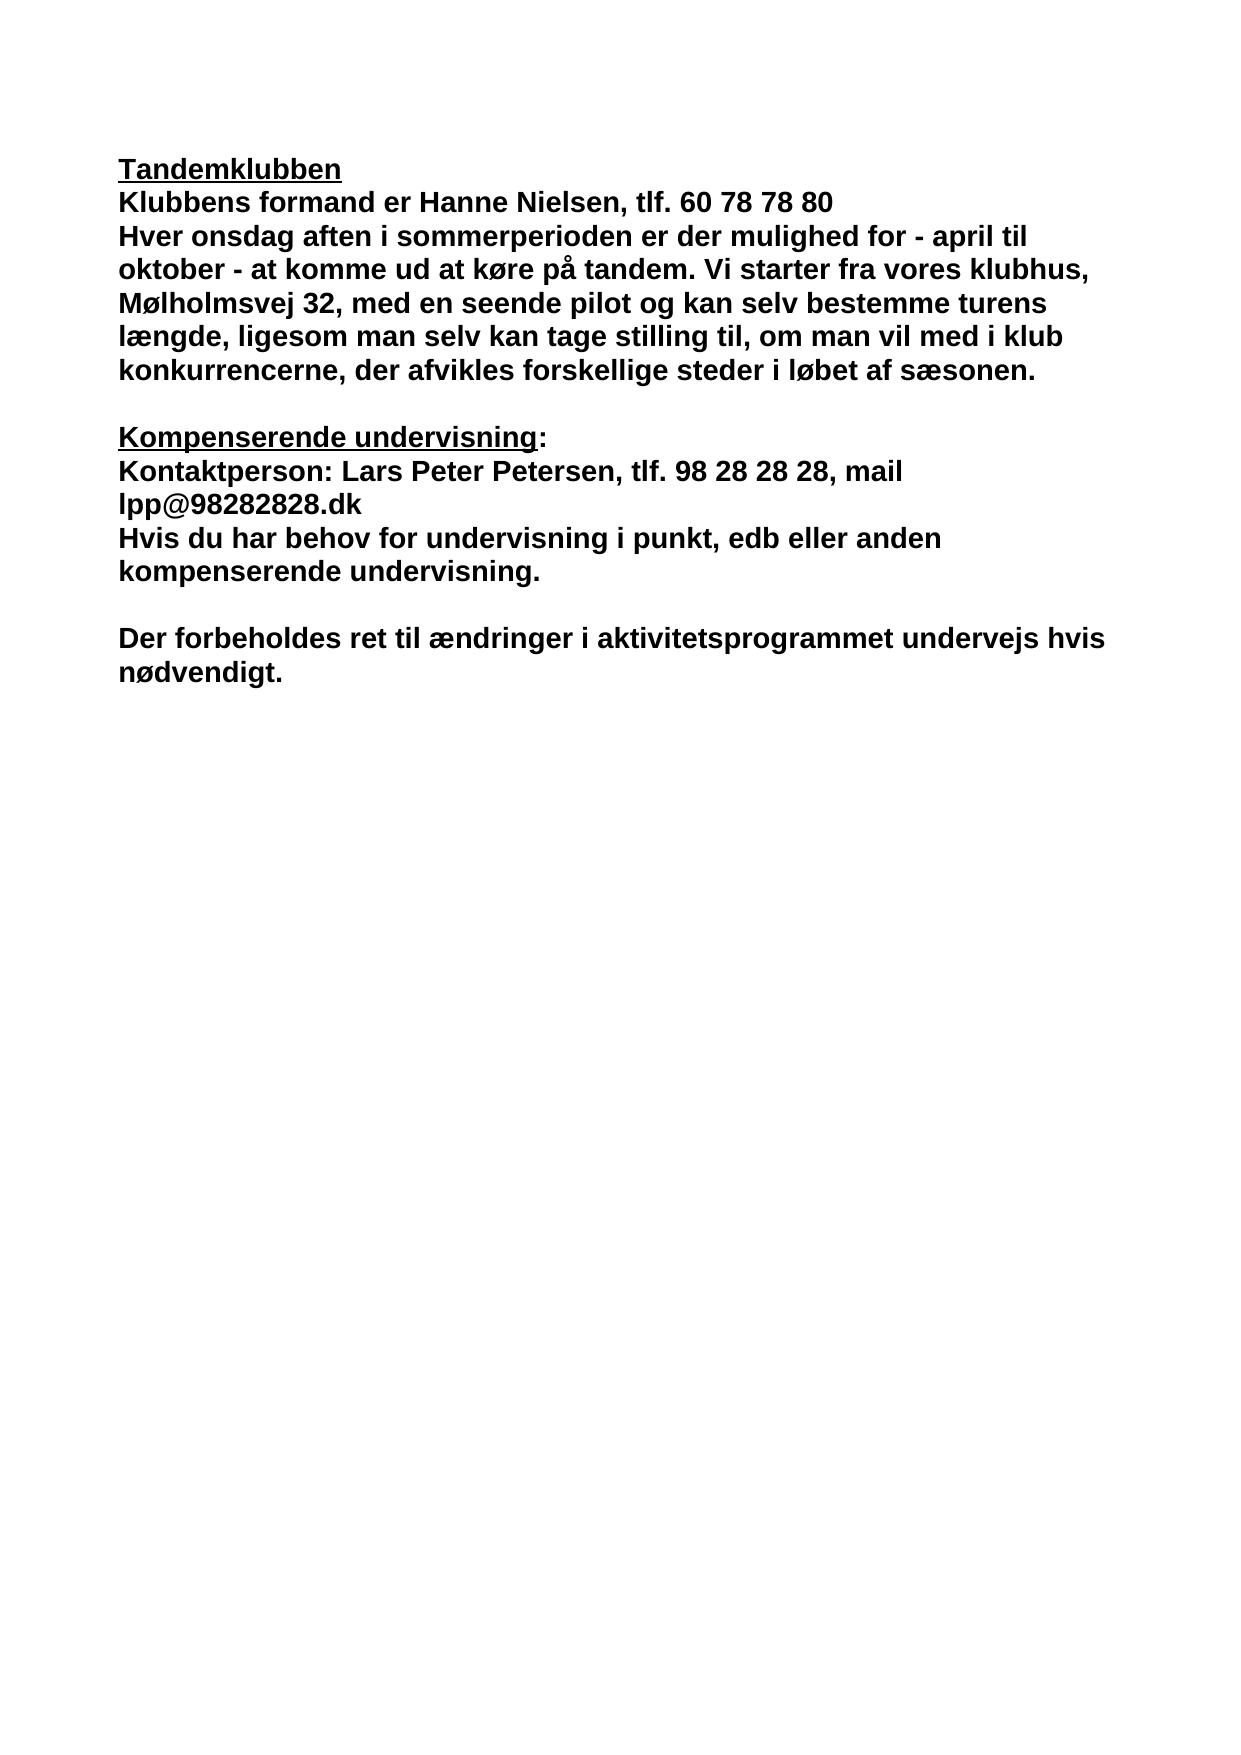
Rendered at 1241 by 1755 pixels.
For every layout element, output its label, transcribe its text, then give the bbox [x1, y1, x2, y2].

text Hver onsdag aften i sommerperioden er der mulighed for - april til oktober - at komme ud at køre på tandem. Vi starter fra vores klubhus, Mølholmsvej 32, med en seende pilot og kan selv bestemme turens længde, ligesom man selv kan tage stilling til, om man vil med i klub [118, 219, 1122, 353]
text Der forbeholdes ret til ændringer i aktivitetsprogrammet undervejs hvis nødvendigt. [118, 621, 1122, 688]
text konkurrencerne, der afvikles forskellige steder i løbet af sæsonen. [118, 353, 1122, 386]
subtitle Tandemklubben [118, 152, 1122, 185]
text Kompenserende undervisning: [118, 420, 1122, 453]
subtitle Klubbens formand er Hanne Nielsen, tlf. 60 78 78 80 [118, 185, 1122, 219]
text Kontaktperson: Lars Peter Petersen, tlf. 98 28 28 28, mail lpp@98282828.dk [118, 453, 1122, 521]
text Hvis du har behov for undervisning i punkt, edb eller anden kompenserende undervisning. [118, 521, 1122, 588]
